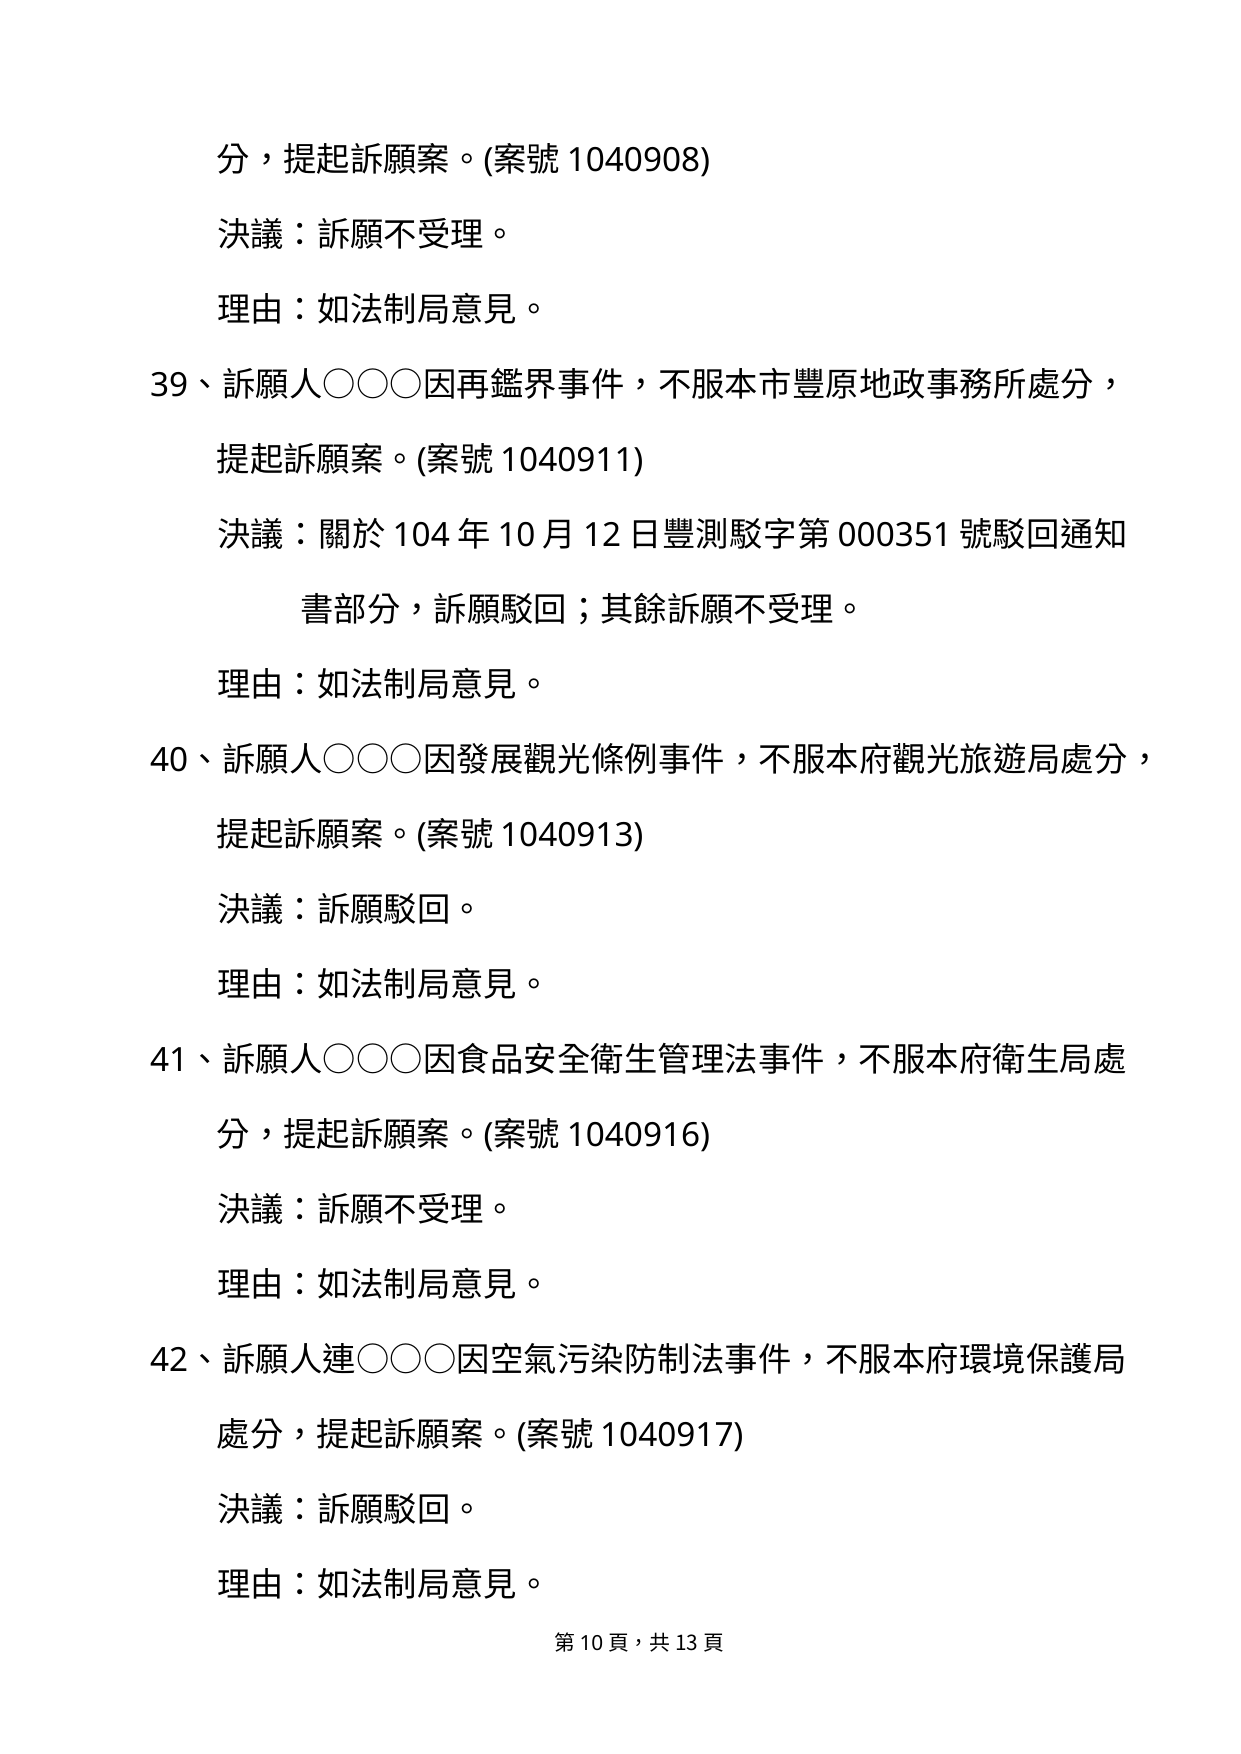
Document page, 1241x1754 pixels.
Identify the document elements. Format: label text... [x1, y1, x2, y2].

text 理由：如法制局意見。 [217, 1538, 1128, 1613]
text 理由：如法制局意見。 [217, 938, 1128, 1013]
text 決議：訴願不受理。 [217, 1163, 1128, 1238]
text 決議：訴願駁回。 [217, 1463, 1128, 1538]
text 42、訴願人連○○○因空氣污染防制法事件，不服本府環境保護局處分，提起訴願案。(案號1040917) [150, 1313, 1128, 1463]
text 決議：訴願不受理。 [217, 188, 1128, 263]
text 理由：如法制局意見。 [217, 263, 1128, 338]
text 40、訴願人○○○因發展觀光條例事件，不服本府觀光旅遊局處分，提起訴願案。(案號1040913) [150, 713, 1128, 863]
text 41、訴願人○○○因食品安全衛生管理法事件，不服本府衛生局處分，提起訴願案。(案號1040916) [150, 1013, 1128, 1163]
text 理由：如法制局意見。 [217, 1238, 1128, 1313]
text 39、訴願人○○○因再鑑界事件，不服本市豐原地政事務所處分，提起訴願案。(案號1040911) [150, 338, 1128, 488]
text 決議：訴願駁回。 [217, 863, 1128, 938]
text 分，提起訴願案。(案號1040908) [150, 113, 1128, 188]
text 理由：如法制局意見。 [217, 638, 1128, 713]
text 決議：關於104年10月12日豐測駁字第000351號駁回通知書部分，訴願駁回；其餘訴願不受理。 [217, 488, 1128, 638]
